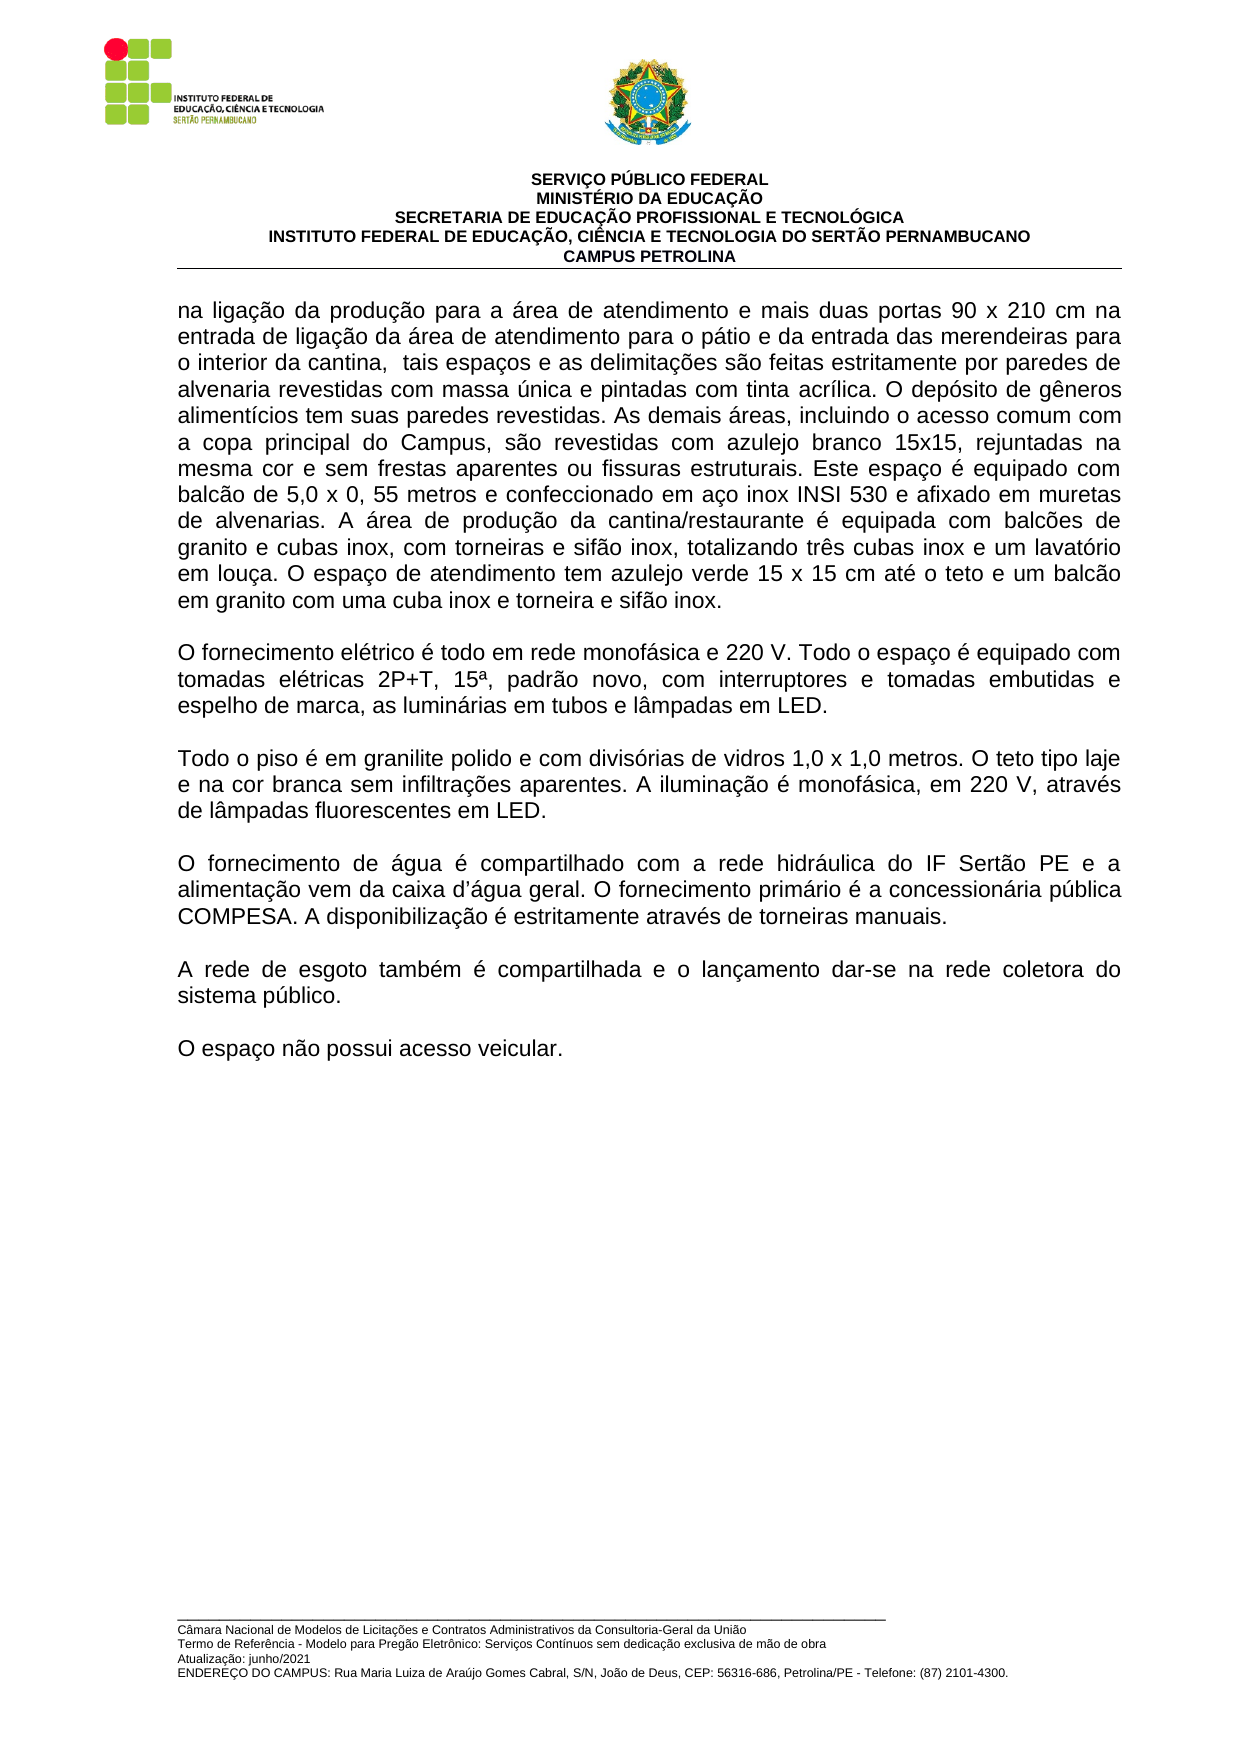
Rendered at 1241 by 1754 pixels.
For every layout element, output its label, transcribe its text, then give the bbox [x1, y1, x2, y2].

picture [96, 36, 331, 129]
text O fornecimento elétrico é todo em rede monofásica e 220 V. Todo o espaço é equipado com tomadas elétricas 2P+T, 15ª, padrão novo, com interruptores e tomadas embutidas e espelho de marca, as luminárias em tubos e lâmpadas em LED. [177, 639, 1122, 718]
text O fornecimento de água é compartilhado com a rede hidráulica do IF Sertão PE e a alimentação vem da caixa d’água geral. O fornecimento primário é a concessionária pública COMPESA. A disponibilização é estritamente através de torneiras manuais. [177, 850, 1122, 929]
text Todo o piso é em granilite polido e com divisórias de vidros 1,0 x 1,0 metros. O teto tipo laje e na cor branca sem infiltrações aparentes. A iluminação é monofásica, em 220 V, através de lâmpadas fluorescentes em LED. [177, 745, 1122, 824]
text A rede de esgoto também é compartilhada e o lançamento dar-se na rede coletora do sistema público. [177, 956, 1122, 1008]
text na ligação da produção para a área de atendimento e mais duas portas 90 x 210 cm na entrada de ligação da área de atendimento para o pátio e da entrada das merendeiras para o interior da cantina, tais espaços e as delimitações são feitas estritamente por paredes de alvenaria revestidas com massa única e pintadas com tinta acrílica. O depósito de gêneros alimentícios tem suas paredes revestidas. As demais áreas, incluindo o acesso comum com a copa principal do Campus, são revestidas com azulejo branco 15x15, rejuntadas na mesma cor e sem frestas aparentes ou fissuras estruturais. Este espaço é equipado com balcão de 5,0 x 0, 55 metros e confeccionado em aço inox INSI 530 e afixado em muretas de alvenarias. A área de produção da cantina/restaurante é equipada com balcões de granito e cubas inox, com torneiras e sifão inox, totalizando três cubas inox e um lavatório em louça. O espaço de atendimento tem azulejo verde 15 x 15 cm até o teto e um balcão em granito com uma cuba inox e torneira e sifão inox. [177, 297, 1122, 613]
text O espaço não possui acesso veicular. [177, 1034, 1122, 1061]
picture [604, 59, 692, 145]
